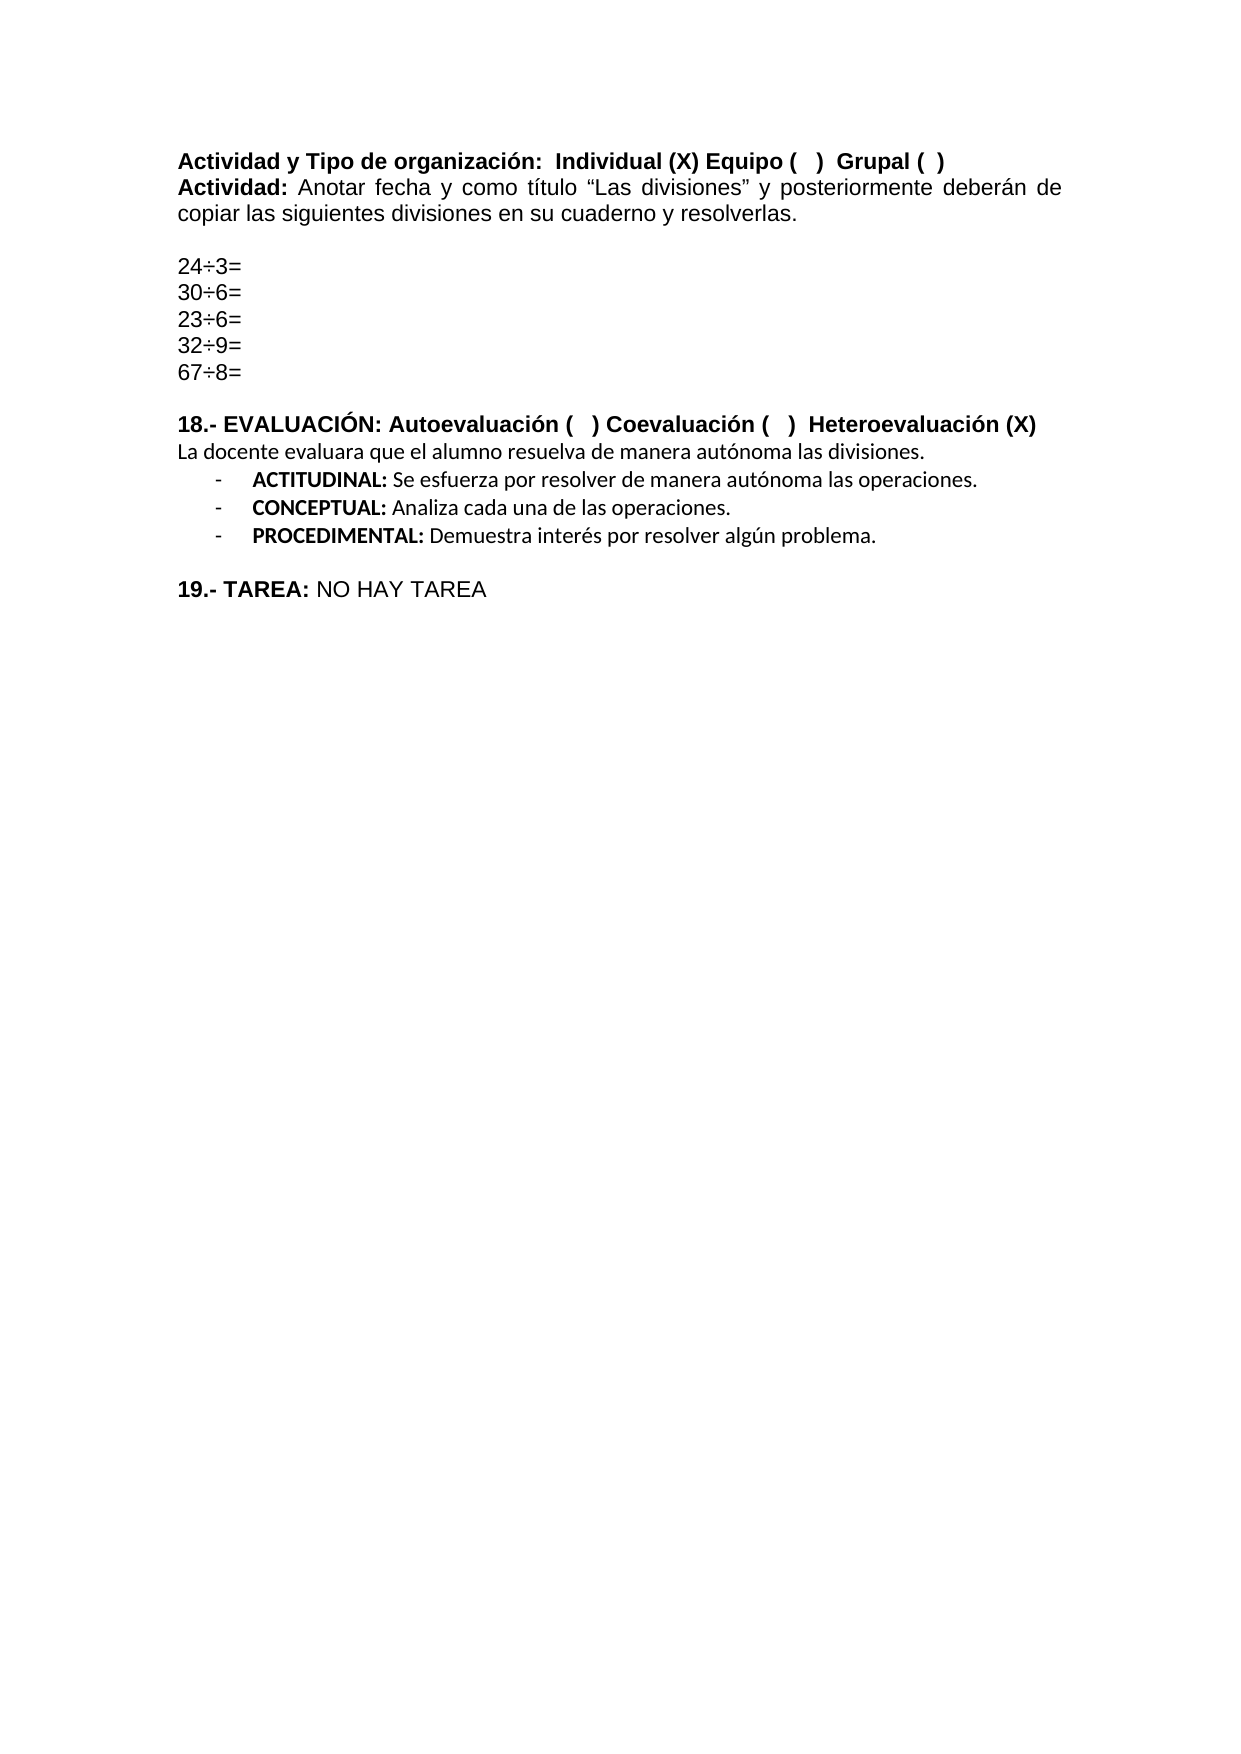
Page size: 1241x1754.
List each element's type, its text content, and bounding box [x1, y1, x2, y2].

text 23÷6= [177, 306, 1063, 332]
text 24÷3= [177, 253, 1063, 279]
list CONCEPTUAL: Analiza cada una de las operaciones. [215, 493, 1063, 522]
list PROCEDIMENTAL: Demuestra interés por resolver algún problema. [215, 522, 1063, 549]
text 19.- TAREA: NO HAY TAREA [177, 576, 1063, 602]
text Actividad: Anotar fecha y como título “Las divisiones” y posteriormente deberán de copiar las siguientes divisiones en su cuaderno y resolverlas. [177, 174, 1063, 227]
list ACTITUDINAL: Se esfuerza por resolver de manera autónoma las operaciones. [215, 466, 1063, 493]
text 30÷6= [177, 279, 1063, 306]
text 67÷8= [177, 358, 1063, 385]
text 32÷9= [177, 332, 1063, 358]
text Actividad y Tipo de organización: Individual (X) Equipo ( ) Grupal ( ) [177, 148, 1063, 174]
text La docente evaluara que el alumno resuelva de manera autónoma las divisiones. [177, 437, 1063, 466]
text 18.- EVALUACIÓN: Autoevaluación ( ) Coevaluación ( ) Heteroevaluación (X) [177, 411, 1063, 437]
